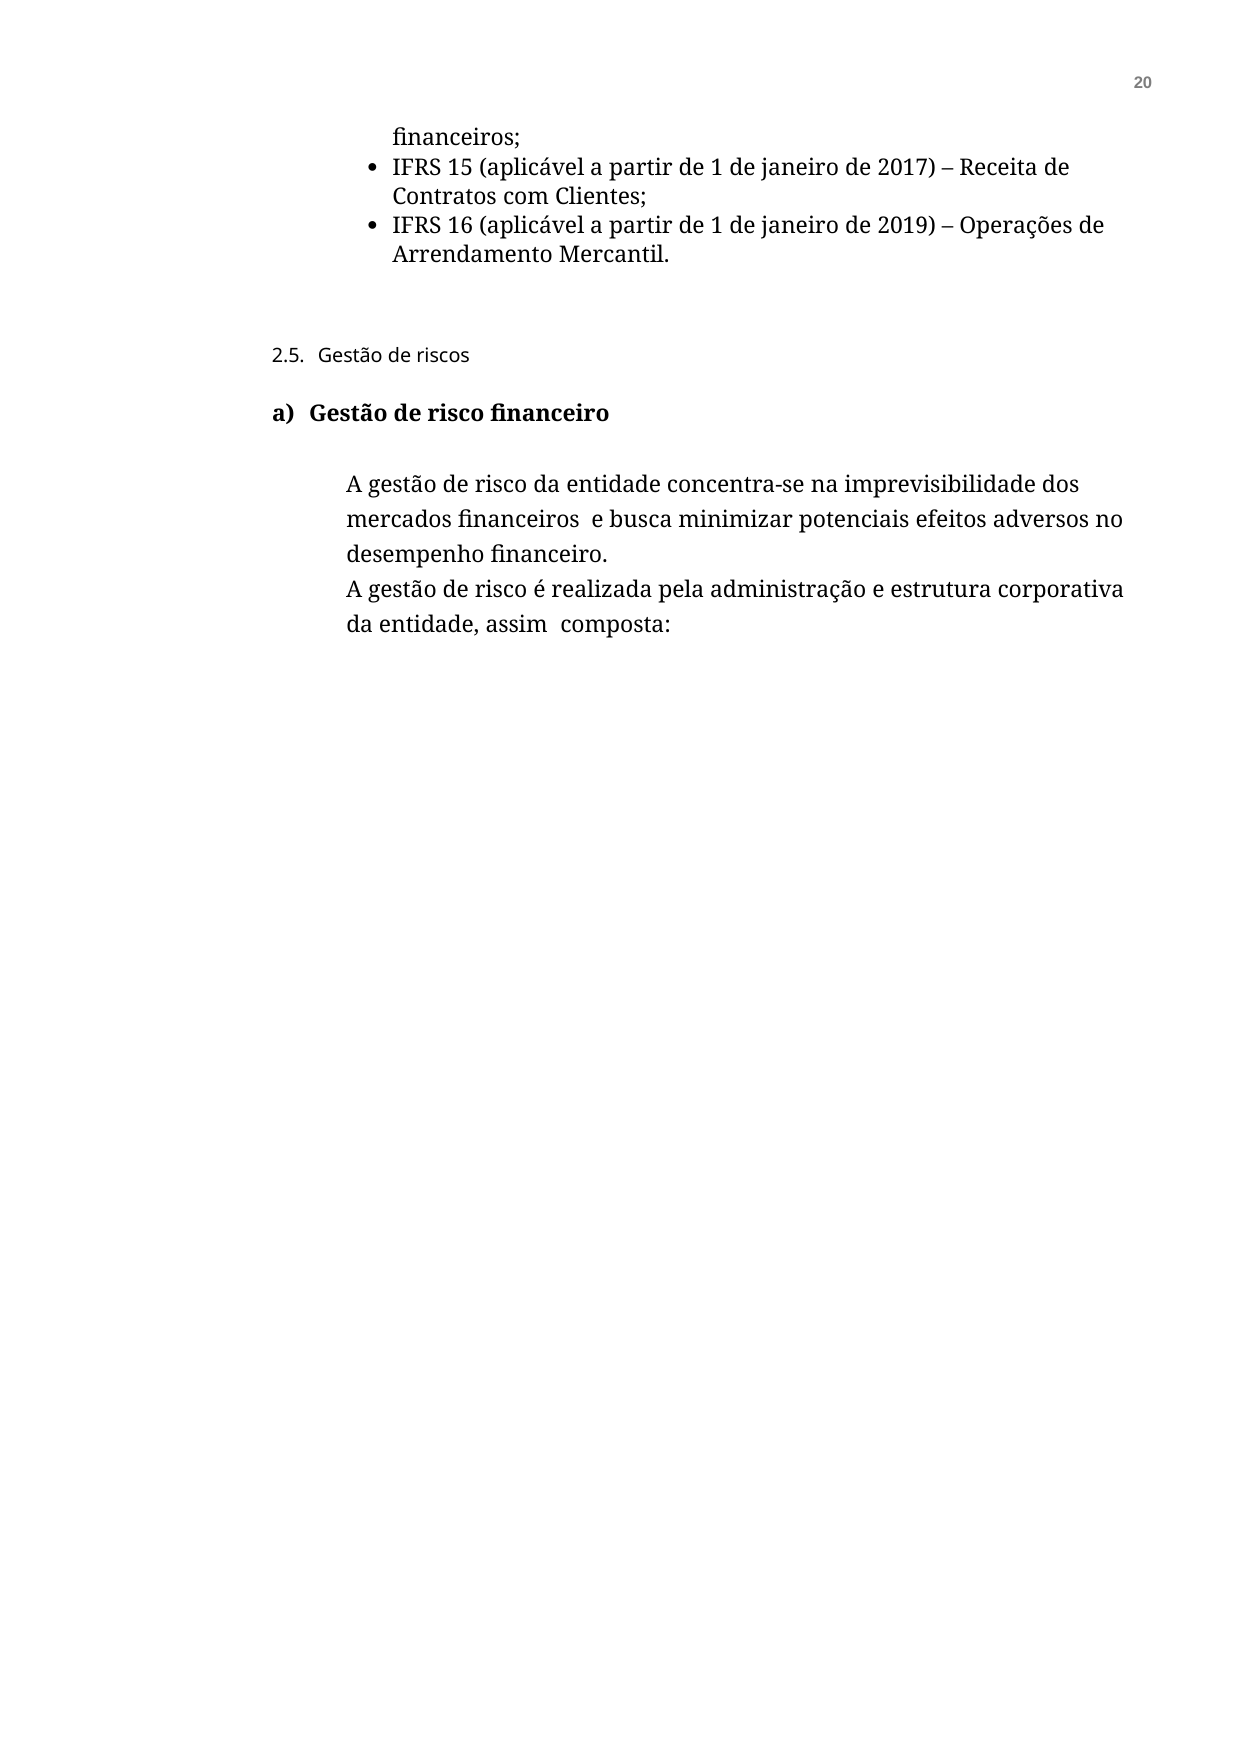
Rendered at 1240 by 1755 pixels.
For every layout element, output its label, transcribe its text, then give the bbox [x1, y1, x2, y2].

list Gestão de riscos [272, 342, 1162, 368]
list IFRS 15 (aplicável a partir de 1 de janeiro de 2017) – Receita de Contratos com Clientes; [368, 152, 1162, 211]
list financeiros; [368, 121, 1162, 152]
text A gestão de risco é realizada pela administração e estrutura corporativa da entidade, assim composta: [346, 573, 1134, 639]
text A gestão de risco da entidade concentra-se na imprevisibilidade dos mercados financeiros e busca minimizar potenciais efeitos adversos no desempenho financeiro. [346, 468, 1134, 569]
list IFRS 16 (aplicável a partir de 1 de janeiro de 2019) – Operações de Arrendamento Mercantil. [368, 211, 1162, 269]
list Gestão de risco financeiro [272, 397, 1162, 428]
